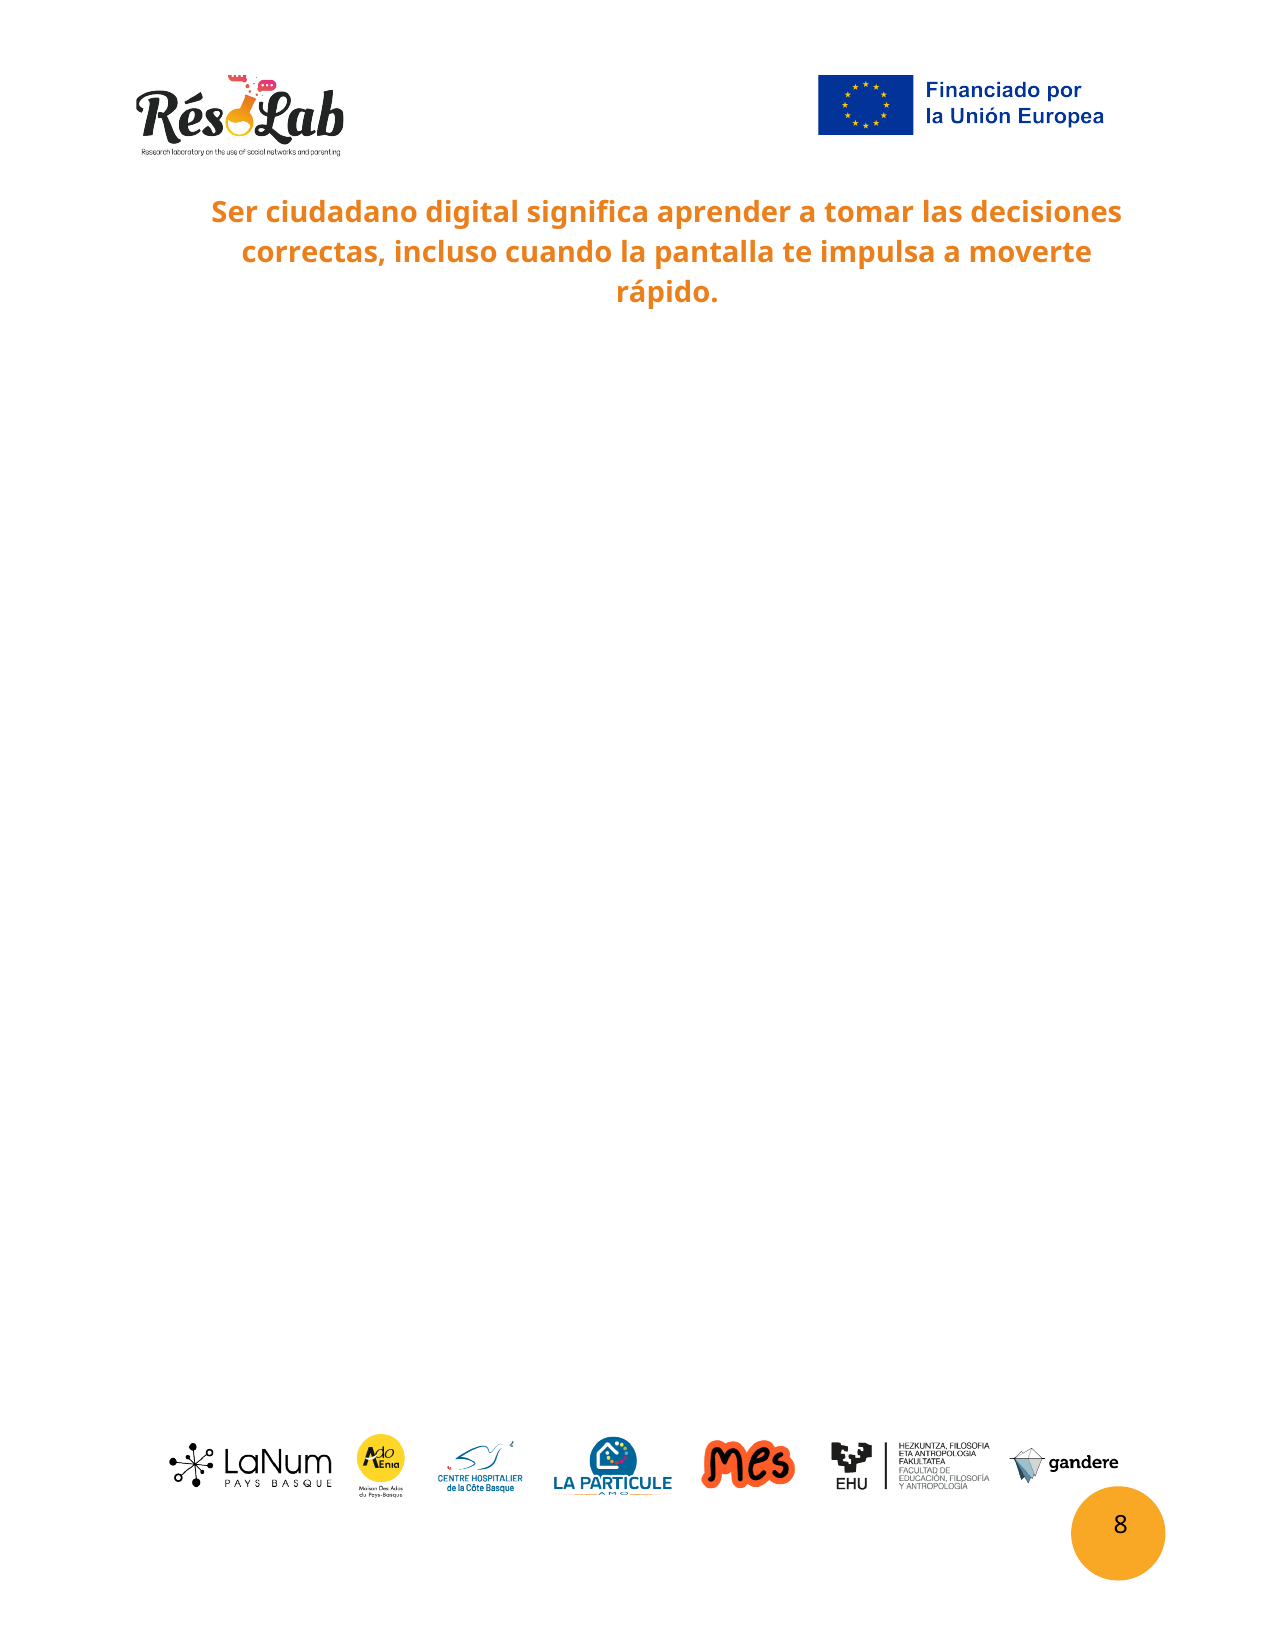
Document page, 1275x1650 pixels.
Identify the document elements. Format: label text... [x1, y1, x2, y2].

picture [136, 75, 344, 158]
picture [813, 75, 1117, 135]
text Ser ciudadano digital significa aprender a tomar las decisiones correctas, incluso cuando la pantalla te impulsa a moverte rápido. [207, 192, 1127, 311]
picture [161, 1431, 1128, 1500]
